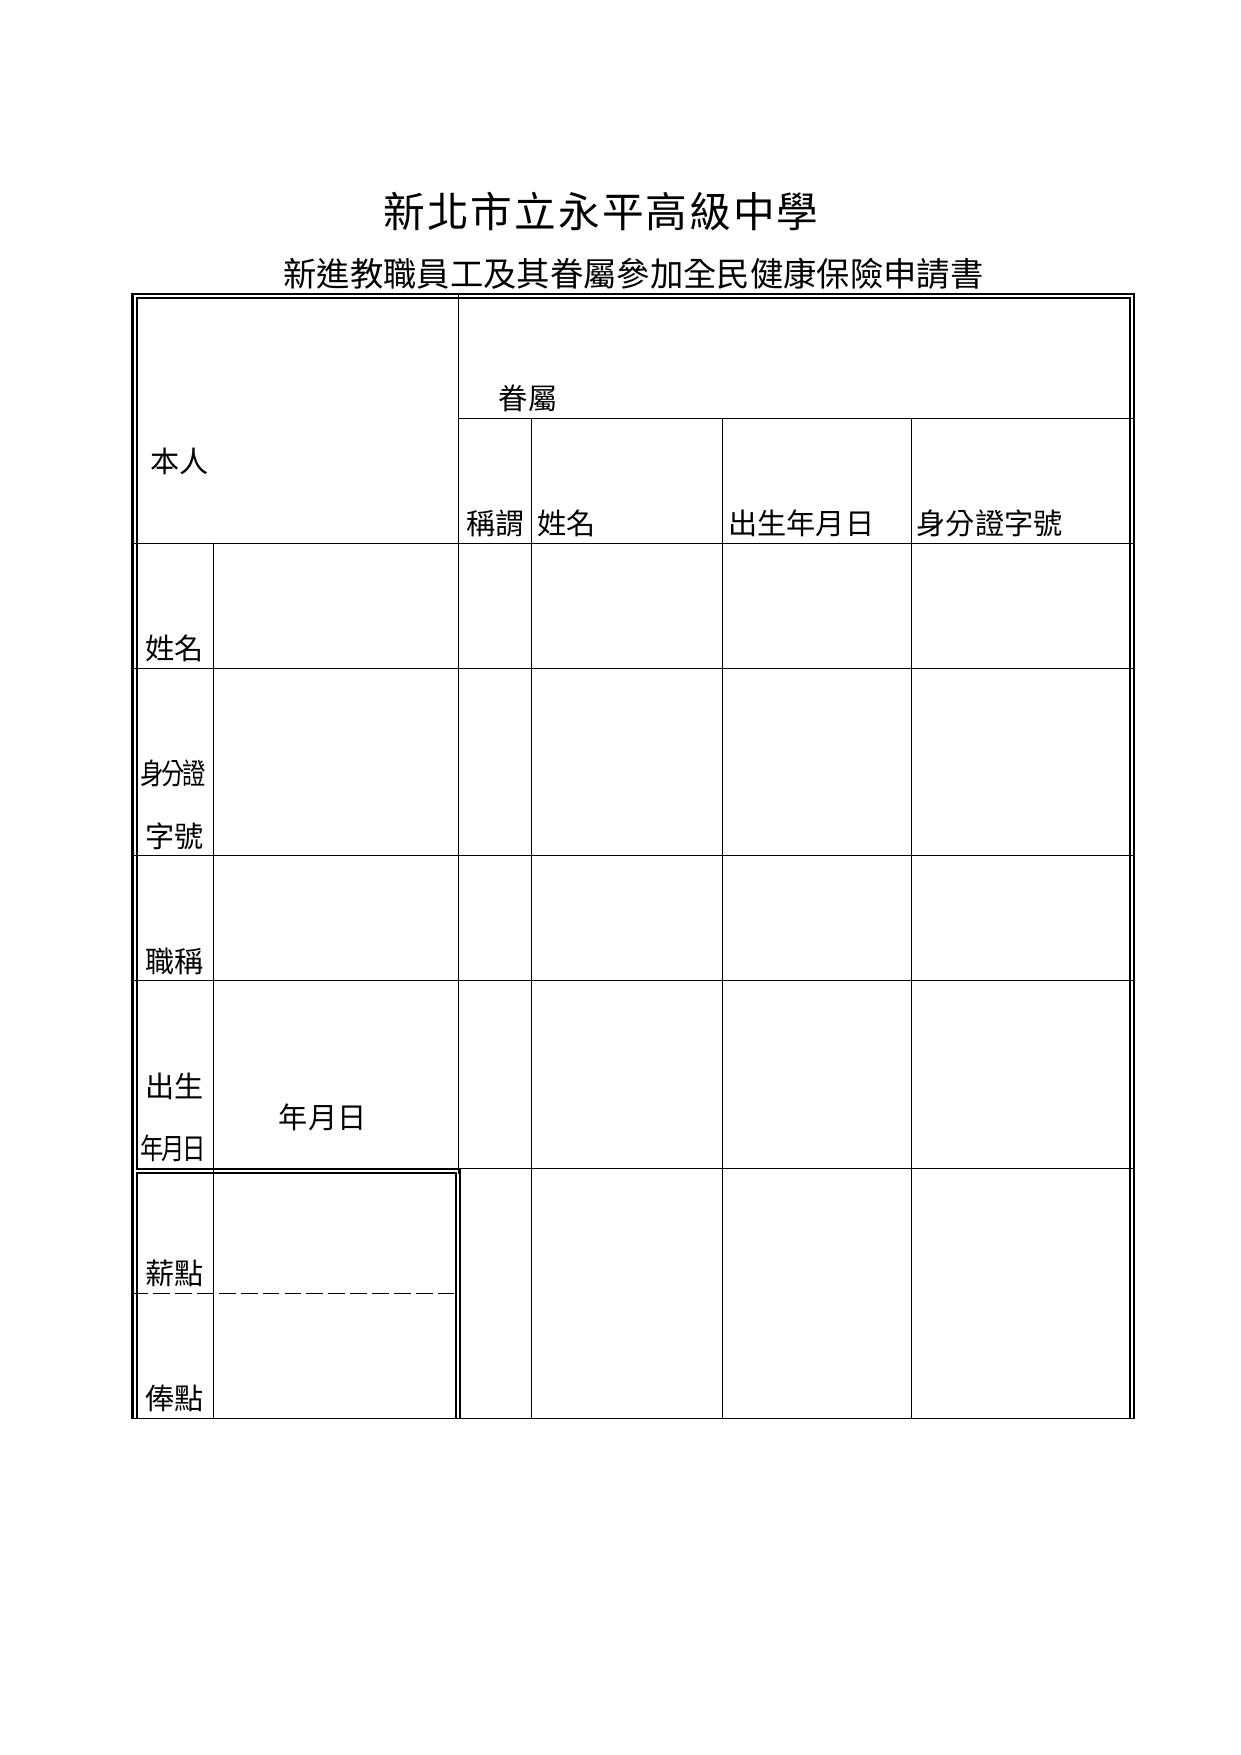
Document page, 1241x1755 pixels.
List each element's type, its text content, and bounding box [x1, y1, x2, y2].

table_cell [532, 981, 722, 1168]
table_cell [723, 856, 911, 980]
table_cell [532, 544, 722, 668]
table_cell [214, 1293, 455, 1418]
text 新北市立永平高級中學 [89, 168, 1178, 230]
table_cell [532, 856, 722, 980]
table_cell [214, 856, 458, 980]
table_cell 出生 年月日 [138, 981, 213, 1168]
table_cell 姓名 [138, 544, 213, 668]
table_cell [912, 981, 1129, 1168]
table_cell [459, 544, 531, 668]
table_cell [912, 1169, 1129, 1418]
text 新進教職員工及其眷屬參加全民健康保險申請書 [89, 230, 1178, 293]
table_cell [723, 669, 911, 855]
table_cell [459, 856, 531, 980]
table_header 本人 [138, 299, 458, 543]
table_cell 薪點 [138, 1174, 213, 1293]
table_cell [723, 1169, 911, 1418]
table_cell 姓名 [532, 419, 722, 543]
table_cell [459, 669, 531, 855]
table_cell 年月日 [214, 981, 458, 1168]
table_cell [912, 669, 1129, 855]
table_cell [214, 544, 458, 668]
table_cell 稱謂 [459, 419, 531, 543]
table_cell [532, 1169, 722, 1418]
table_cell 出生年月日 [723, 419, 911, 543]
table_cell [461, 1169, 531, 1418]
table_cell [214, 669, 458, 855]
table_cell [214, 1174, 455, 1293]
table_cell 身分證字號 [138, 669, 213, 855]
table_cell [723, 981, 911, 1168]
table_cell 俸點 [138, 1293, 213, 1418]
table_cell [532, 669, 722, 855]
table_cell [912, 856, 1129, 980]
table_cell [459, 981, 531, 1168]
table_cell 職稱 [138, 856, 213, 980]
table_cell 身分證字號 [912, 419, 1129, 543]
table_cell [912, 544, 1129, 668]
table_cell [723, 544, 911, 668]
table_header 眷屬 [459, 299, 1129, 418]
